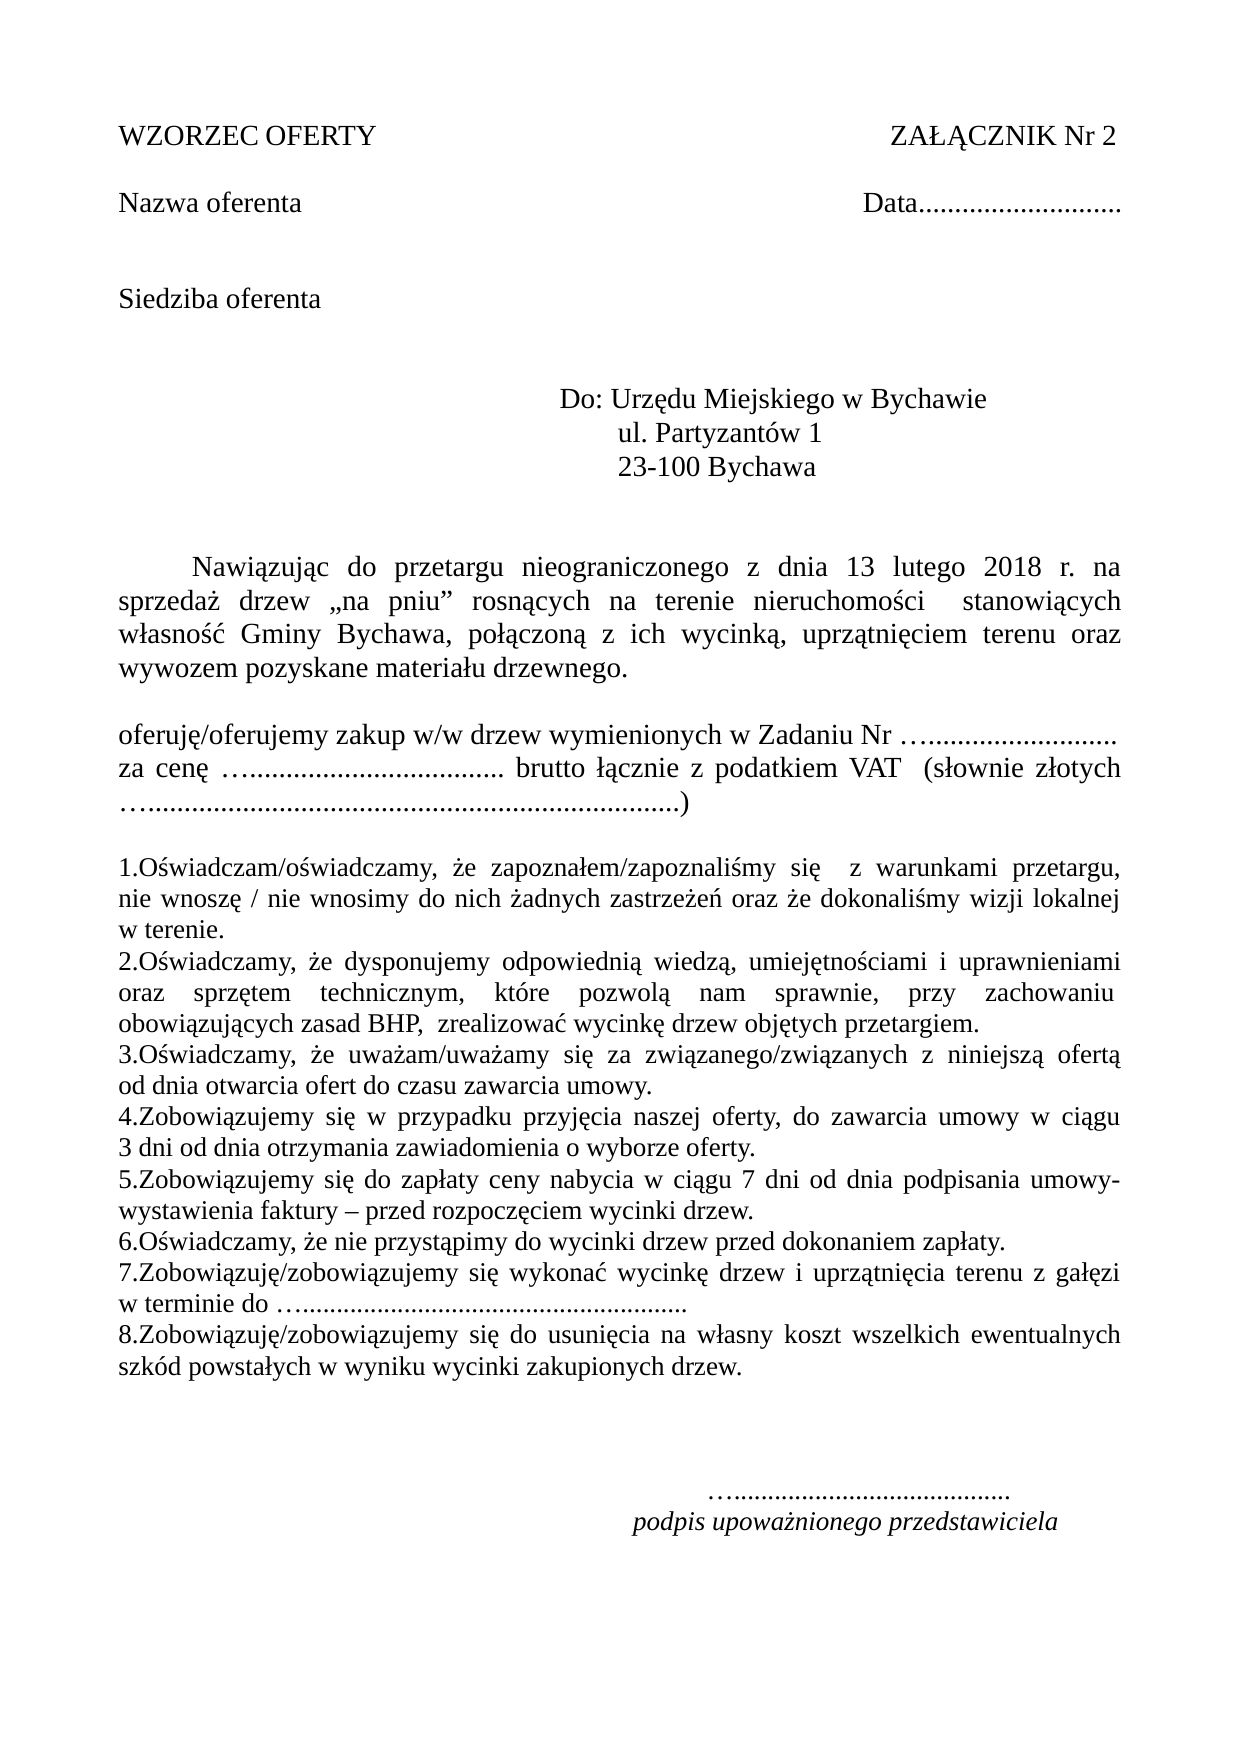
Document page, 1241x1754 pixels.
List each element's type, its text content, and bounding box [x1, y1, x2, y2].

text Siedziba oferenta [118, 281, 1122, 314]
text Do: Urzędu Miejskiego w Bychawie [118, 382, 1122, 415]
text 2.Oświadczamy, że dysponujemy odpowiednią wiedzą, umiejętnościami i uprawnieniami oraz sprzętem technicznym, które pozwolą nam sprawnie, przy zachowaniu obowiązujących zasad BHP, zrealizować wycinkę drzew objętych przetargiem. [118, 945, 1122, 1038]
text 3.Oświadczamy, że uważam/uważamy się za związanego/związanych z niniejszą ofertą od dnia otwarcia ofert do czasu zawarcia umowy. [118, 1038, 1122, 1100]
text WZORZEC OFERTY ZAŁĄCZNIK Nr 2 [118, 118, 1122, 152]
text 6.Oświadczamy, że nie przystąpimy do wycinki drzew przed dokonaniem zapłaty. [118, 1225, 1122, 1256]
text oferuję/oferujemy zakup w/w drzew wymienionych w Zadaniu Nr ….......................... [118, 717, 1122, 751]
text podpis upoważnionego przedstawiciela [118, 1505, 1122, 1536]
text 1.Oświadczam/oświadczamy, że zapoznałem/zapoznaliśmy się z warunkami przetargu, nie wnoszę / nie wnosimy do nich żadnych zastrzeżeń oraz że dokonaliśmy wizji lokalnej w terenie. [118, 851, 1122, 945]
text 7.Zobowiązuję/zobowiązujemy się wykonać wycinkę drzew i uprzątnięcia terenu z gałęzi w terminie do …......................................................... [118, 1256, 1122, 1318]
text 4.Zobowiązujemy się w przypadku przyjęcia naszej oferty, do zawarcia umowy w ciągu 3 dni od dnia otrzymania zawiadomienia o wyborze oferty. [118, 1100, 1122, 1163]
text 23-100 Bychawa [118, 449, 1122, 482]
text Nazwa oferenta Data............................ [118, 185, 1122, 252]
text ul. Partyzantów 1 [118, 415, 1122, 449]
text 5.Zobowiązujemy się do zapłaty ceny nabycia w ciągu 7 dni od dnia podpisania umowy- wystawienia faktury – przed rozpoczęciem wycinki drzew. [118, 1163, 1122, 1225]
text Nawiązując do przetargu nieograniczonego z dnia 13 lutego 2018 r. na sprzedaż drzew „na pniu” rosnących na terenie nieruchomości stanowiących własność Gminy Bychawa, połączoną z ich wycinką, uprzątnięciem terenu oraz wywozem pozyskane materiału drzewnego. [118, 549, 1122, 683]
text za cenę …................................... brutto łącznie z podatkiem VAT (słownie złotych ….........................................................................) [118, 751, 1122, 818]
text 8.Zobowiązuję/zobowiązujemy się do usunięcia na własny koszt wszelkich ewentualnych szkód powstałych w wyniku wycinki zakupionych drzew. [118, 1318, 1122, 1381]
text …......................................... [118, 1443, 1122, 1505]
